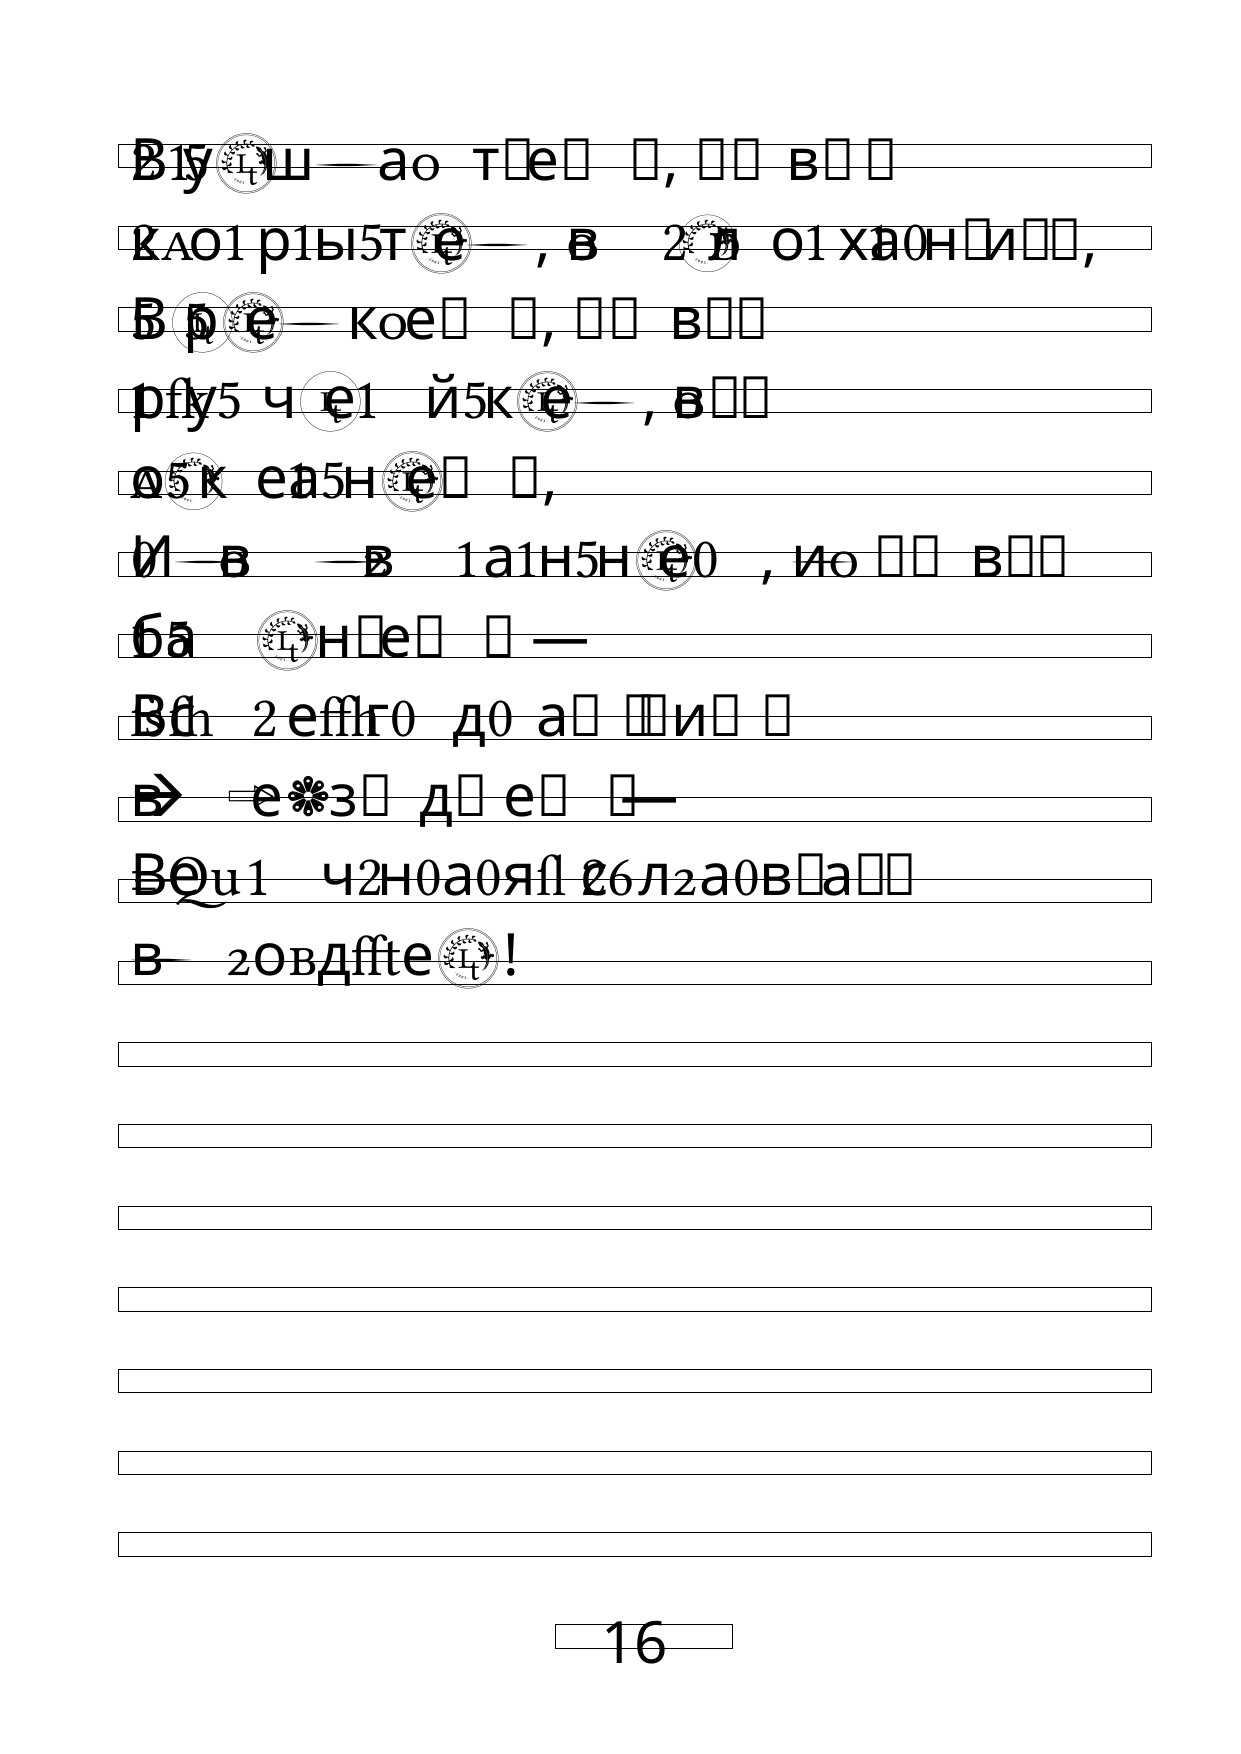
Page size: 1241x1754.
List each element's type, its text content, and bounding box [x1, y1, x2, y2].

text И в ванне, и в бане — [130, 658, 1140, 674]
text В реке, в ручейке, в океане, [130, 413, 1140, 471]
text Вечная слава воде! [130, 985, 1140, 992]
text В ушате, в корыте, в лохани, [130, 118, 1140, 144]
text И в ванне, и в бане — [130, 516, 1140, 552]
text Вечная слава воде! [130, 903, 1140, 961]
text Всегда и везде — [130, 822, 1140, 833]
text В ушате, в корыте, в лохани, [130, 168, 1140, 226]
text Всегда и везде — [130, 740, 1140, 797]
text В реке, в ручейке, в океане, [130, 495, 1140, 516]
text В ушате, в корыте, в лохани, [130, 250, 1140, 277]
text Всегда и везде — [130, 674, 1140, 716]
text Вечная слава воде! [130, 833, 1140, 879]
text В реке, в ручейке, в океане, [130, 277, 1140, 307]
text И в ванне, и в бане — [130, 577, 1140, 634]
text В реке, в ручейке, в океане, [130, 332, 1140, 389]
